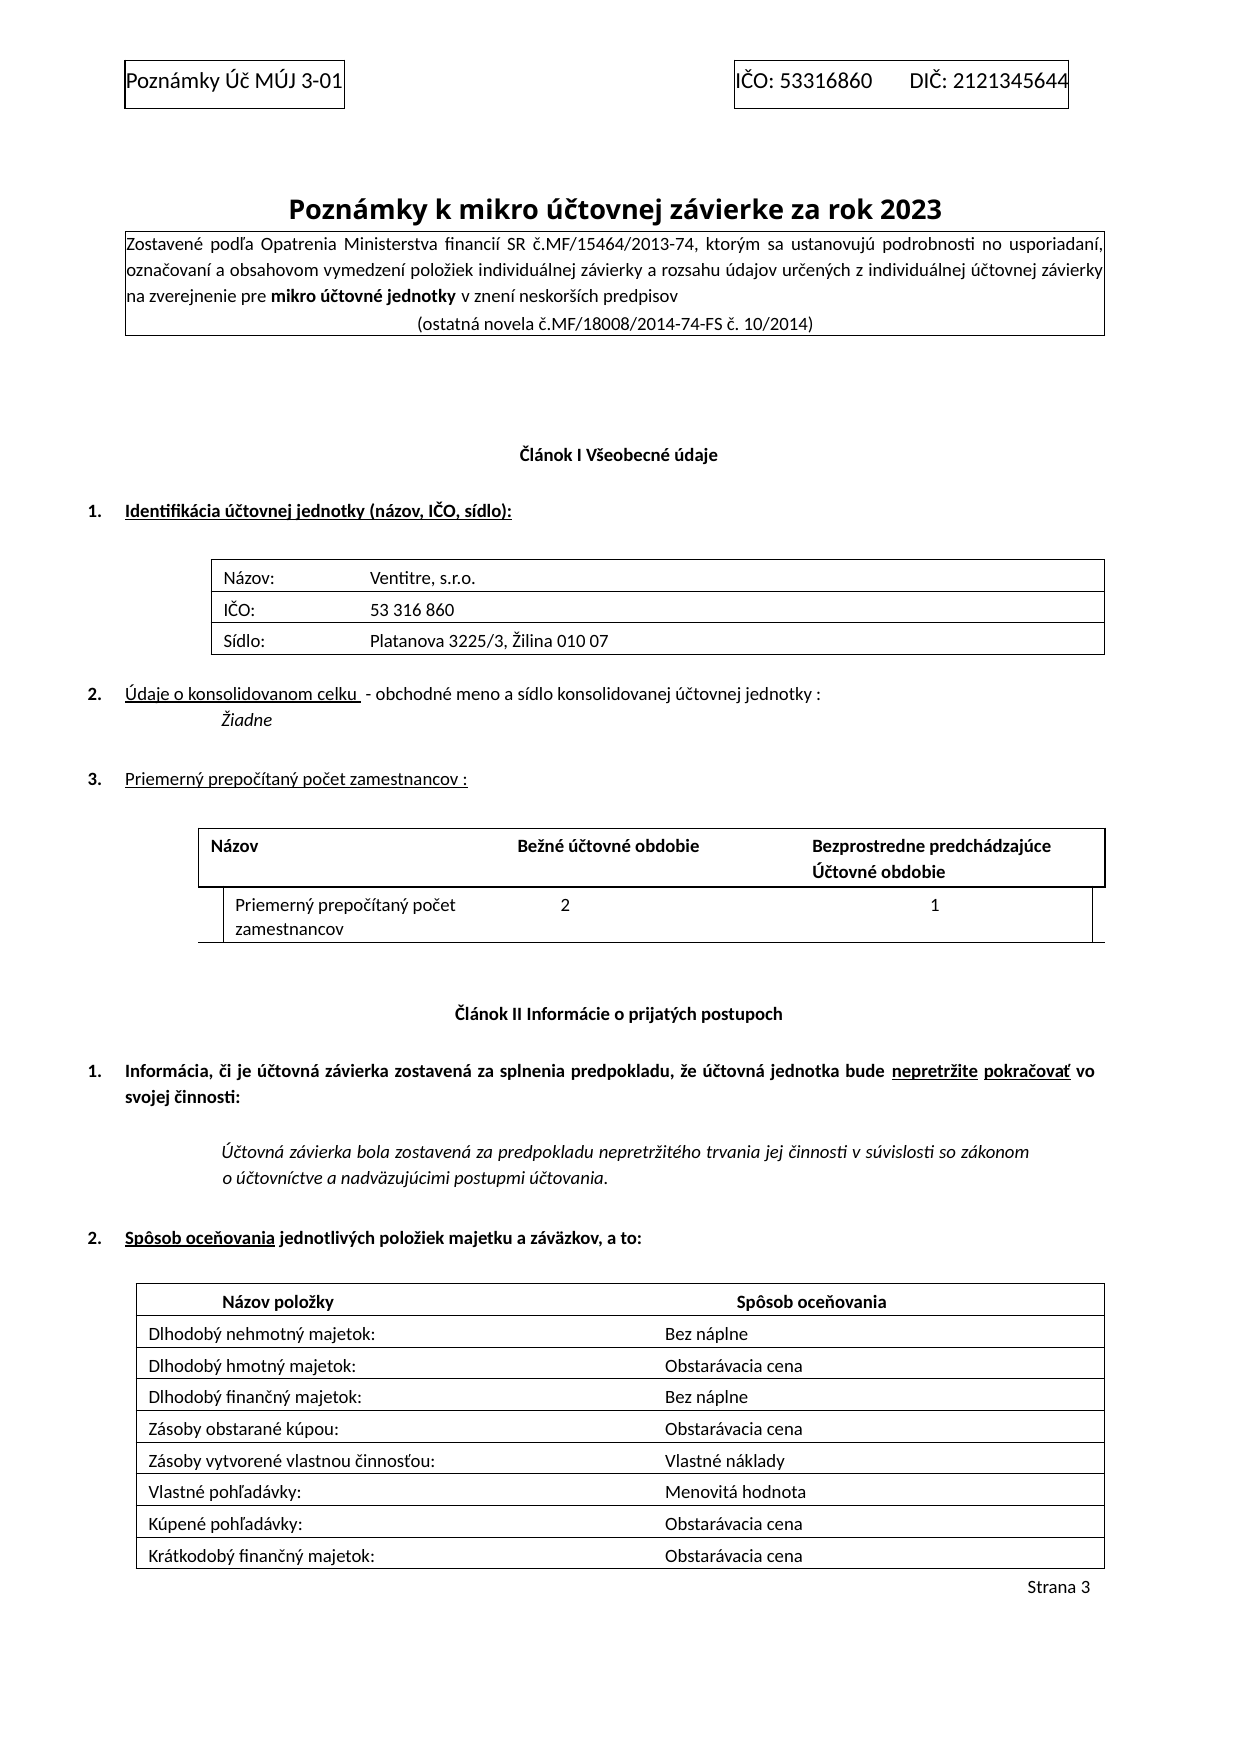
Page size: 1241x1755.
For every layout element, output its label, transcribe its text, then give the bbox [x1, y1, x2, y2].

table_cell Vlastné náklady [477, 1443, 1104, 1473]
subtitle Poznámky k mikro účtovnej závierke za rok 2023 [125, 190, 1105, 227]
table_header Názov položky [137, 1284, 477, 1315]
table_cell IČO: [212, 592, 323, 622]
table_cell 2 [493, 888, 812, 942]
text Žiadne [221, 708, 1095, 731]
subtitle Článok II Informácie o prijatých postupoch [206, 1002, 1036, 1025]
table_cell Dlhodobý nehmotný majetok: [137, 1316, 477, 1347]
table_cell Obstarávacia cena [477, 1506, 1104, 1537]
table_cell Krátkodobý finančný majetok: [137, 1538, 477, 1568]
table_cell 1 [812, 888, 1092, 942]
table_cell Vlastné pohľadávky: [137, 1474, 477, 1505]
subtitle Článok I Všeobecné údaje [206, 443, 1035, 466]
table_cell Bez náplne [477, 1379, 1104, 1410]
table_cell Menovitá hodnota [477, 1474, 1104, 1505]
table_header Názov [199, 829, 493, 886]
table_cell Platanova 3225/3, Žilina 010 07 [323, 623, 1104, 653]
table_header Názov: [212, 560, 323, 591]
table_header Bežné účtovné obdobie [493, 829, 812, 886]
text Účtovná závierka bola zostavená za predpokladu nepretržitého trvania jej činnosti v súvislosti so zákonom o účtovníctve a nadväzujúcimi postupmi účtovania. [221, 1141, 1032, 1189]
table_cell Dlhodobý finančný majetok: [137, 1379, 477, 1410]
table_cell [198, 888, 223, 942]
text Zostavené podľa Opatrenia Ministerstva financií SR č.MF/15464/2013-74, ktorým sa ustanovujú podrobnosti no usporiadaní, označovaní a obsahovom vymedzení položiek individuálnej závierky a rozsahu údajov určených z individuálnej účtovnej závierky na zverejnenie pre mikro účtovné jednotky v znení neskorších predpisov [126, 232, 1104, 307]
table_cell Zásoby obstarané kúpou: [137, 1411, 477, 1442]
table_header Bezprostredne predchádzajúce Účtovné obdobie [812, 829, 1104, 886]
table_cell Priemerný prepočítaný počet zamestnancov [224, 888, 493, 942]
table_header Ventitre, s.r.o. [323, 560, 1104, 591]
table_cell Kúpené pohľadávky: [137, 1506, 477, 1537]
table_cell Obstarávacia cena [477, 1348, 1104, 1378]
table_cell Bez náplne [477, 1316, 1104, 1347]
table_cell Obstarávacia cena [477, 1411, 1104, 1442]
table_cell Obstarávacia cena [477, 1538, 1104, 1568]
list Spôsob oceňovania jednotlivých položiek majetku a záväzkov, a to: [87, 1226, 1095, 1249]
list Priemerný prepočítaný počet zamestnancov : [87, 767, 1111, 790]
table_header Spôsob oceňovania [477, 1284, 1104, 1315]
table_cell 53 316 860 [323, 592, 1104, 622]
list Informácia, či je účtovná závierka zostavená za splnenia predpokladu, že účtovná jednotka bude nepretržite pokračovať vo svojej činnosti: [87, 1059, 1095, 1108]
text (ostatná novela č.MF/18008/2014-74-FS č. 10/2014) [126, 311, 1104, 335]
table_cell [1093, 888, 1105, 942]
table_cell Sídlo: [212, 623, 323, 653]
table_cell Dlhodobý hmotný majetok: [137, 1348, 477, 1378]
table_cell Zásoby vytvorené vlastnou činnosťou: [137, 1443, 477, 1473]
list Identifikácia účtovnej jednotky (názov, IČO, sídlo): [87, 499, 1111, 522]
list Údaje o konsolidovanom celku - obchodné meno a sídlo konsolidovanej účtovnej jednotky : [87, 682, 1111, 705]
